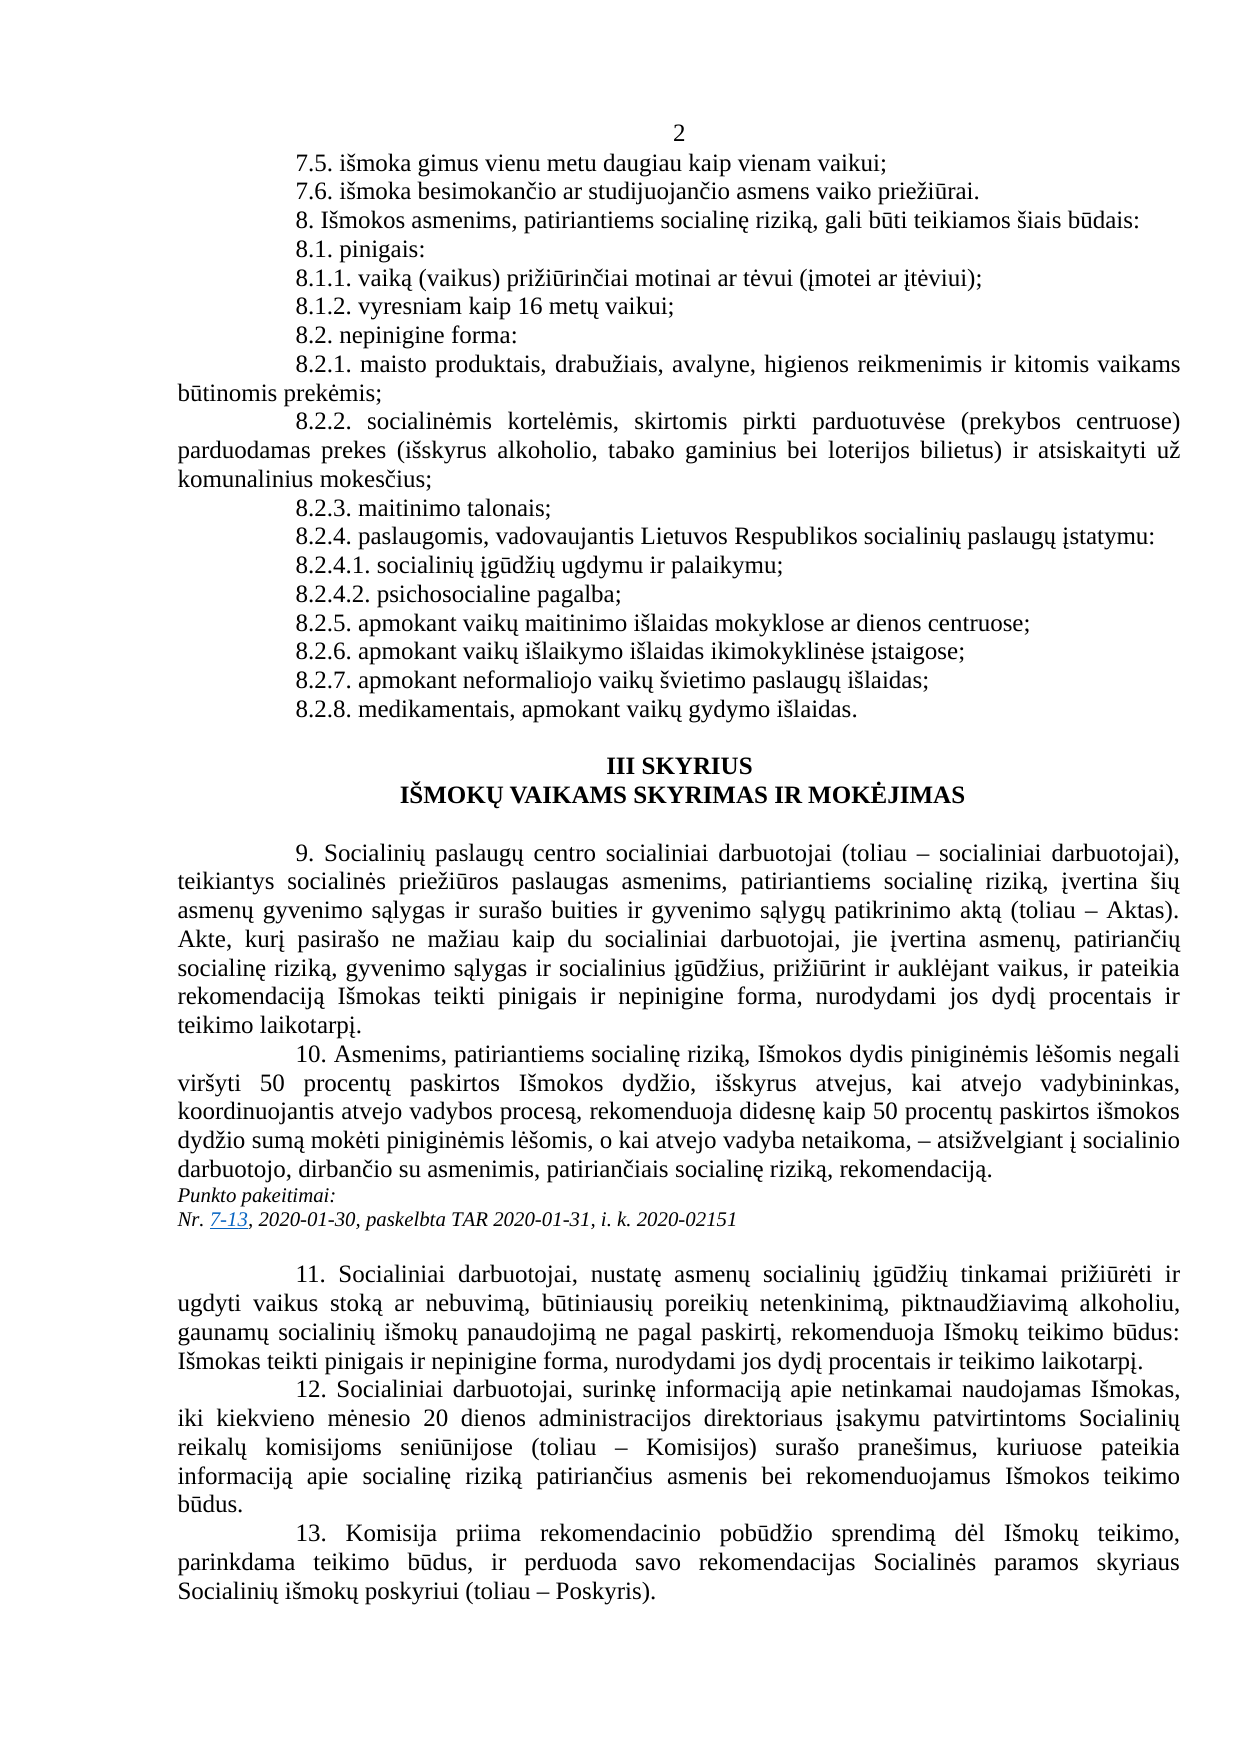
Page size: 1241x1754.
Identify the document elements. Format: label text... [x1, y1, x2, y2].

text 12. Socialiniai darbuotojai, surinkę informaciją apie netinkamai naudojamas Išmokas, iki kiekvieno mėnesio 20 dienos administracijos direktoriaus įsakymu patvirtintoms Socialinių reikalų komisijoms seniūnijose (toliau – Komisijos) surašo pranešimus, kuriuose pateikia informaciją apie socialinę riziką patiriančius asmenis bei rekomenduojamus Išmokos teikimo būdus. [177, 1374, 1181, 1518]
text 8. Išmokos asmenims, patiriantiems socialinę riziką, gali būti teikiamos šiais būdais: [177, 205, 1181, 234]
text 8.2.3. maitinimo talonais; [177, 493, 1181, 521]
text 8.2.8. medikamentais, apmokant vaikų gydymo išlaidas. [295, 694, 1181, 723]
text 9. Socialinių paslaugų centro socialiniai darbuotojai (toliau – socialiniai darbuotojai), teikiantys socialinės priežiūros paslaugas asmenims, patiriantiems socialinę riziką, įvertina šių asmenų gyvenimo sąlygas ir surašo buities ir gyvenimo sąlygų patikrinimo aktą (toliau – Aktas). Akte, kurį pasirašo ne mažiau kaip du socialiniai darbuotojai, jie įvertina asmenų, patiriančių socialinę riziką, gyvenimo sąlygas ir socialinius įgūdžius, prižiūrint ir auklėjant vaikus, ir pateikia rekomendaciją Išmokas teikti pinigais ir nepinigine forma, nurodydami jos dydį procentais ir teikimo laikotarpį. [177, 838, 1181, 1039]
text 8.2.4.2. psichosocialine pagalba; [177, 579, 1181, 608]
text Nr. 7-13, 2020-01-30, paskelbta TAR 2020-01-31, i. k. 2020-02151 [177, 1207, 1181, 1231]
text III SKYRIUS [177, 751, 1181, 780]
text 8.2.4. paslaugomis, vadovaujantis Lietuvos Respublikos socialinių paslaugų įstatymu: [177, 521, 1181, 550]
text 7.5. išmoka gimus vienu metu daugiau kaip vienam vaikui; [177, 148, 1181, 176]
text Punkto pakeitimai: [177, 1183, 1181, 1207]
text 8.2.6. apmokant vaikų išlaikymo išlaidas ikimokyklinėse įstaigose; [177, 636, 1181, 665]
text 8.1. pinigais: [295, 234, 1181, 263]
text 8.2.7. apmokant neformaliojo vaikų švietimo paslaugų išlaidas; [177, 665, 1181, 694]
text 8.2.4.1. socialinių įgūdžių ugdymu ir palaikymu; [177, 550, 1181, 579]
text 11. Socialiniai darbuotojai, nustatę asmenų socialinių įgūdžių tinkamai prižiūrėti ir ugdyti vaikus stoką ar nebuvimą, būtiniausių poreikių netenkinimą, piktnaudžiavimą alkoholiu, gaunamų socialinių išmokų panaudojimą ne pagal paskirtį, rekomenduoja Išmokų teikimo būdus: Išmokas teikti pinigais ir nepinigine forma, nurodydami jos dydį procentais ir teikimo laikotarpį. [177, 1259, 1181, 1374]
text 8.2. nepinigine forma: [295, 320, 1181, 349]
text 8.1.1. vaiką (vaikus) prižiūrinčiai motinai ar tėvui (įmotei ar įtėviui); [295, 263, 1181, 291]
text 8.2.1. maisto produktais, drabužiais, avalyne, higienos reikmenimis ir kitomis vaikams būtinomis prekėmis; [177, 349, 1181, 406]
text 7.6. išmoka besimokančio ar studijuojančio asmens vaiko priežiūrai. [177, 176, 1181, 205]
text 8.1.2. vyresniam kaip 16 metų vaikui; [295, 291, 1181, 320]
text 10. Asmenims, patiriantiems socialinę riziką, Išmokos dydis piniginėmis lėšomis negali viršyti 50 procentų paskirtos Išmokos dydžio, išskyrus atvejus, kai atvejo vadybininkas, koordinuojantis atvejo vadybos procesą, rekomenduoja didesnę kaip 50 procentų paskirtos išmokos dydžio sumą mokėti piniginėmis lėšomis, o kai atvejo vadyba netaikoma, – atsižvelgiant į socialinio darbuotojo, dirbančio su asmenimis, patiriančiais socialinę riziką, rekomendaciją. [177, 1039, 1181, 1183]
text IŠMOKŲ VAIKAMS SKYRIMAS IR MOKĖJIMAS [177, 780, 1181, 809]
text 13. Komisija priima rekomendacinio pobūdžio sprendimą dėl Išmokų teikimo, parinkdama teikimo būdus, ir perduoda savo rekomendacijas Socialinės paramos skyriaus Socialinių išmokų poskyriui (toliau – Poskyris). [177, 1518, 1181, 1604]
text 8.2.2. socialinėmis kortelėmis, skirtomis pirkti parduotuvėse (prekybos centruose) parduodamas prekes (išskyrus alkoholio, tabako gaminius bei loterijos bilietus) ir atsiskaityti už komunalinius mokesčius; [177, 406, 1181, 493]
text 8.2.5. apmokant vaikų maitinimo išlaidas mokyklose ar dienos centruose; [177, 608, 1181, 636]
